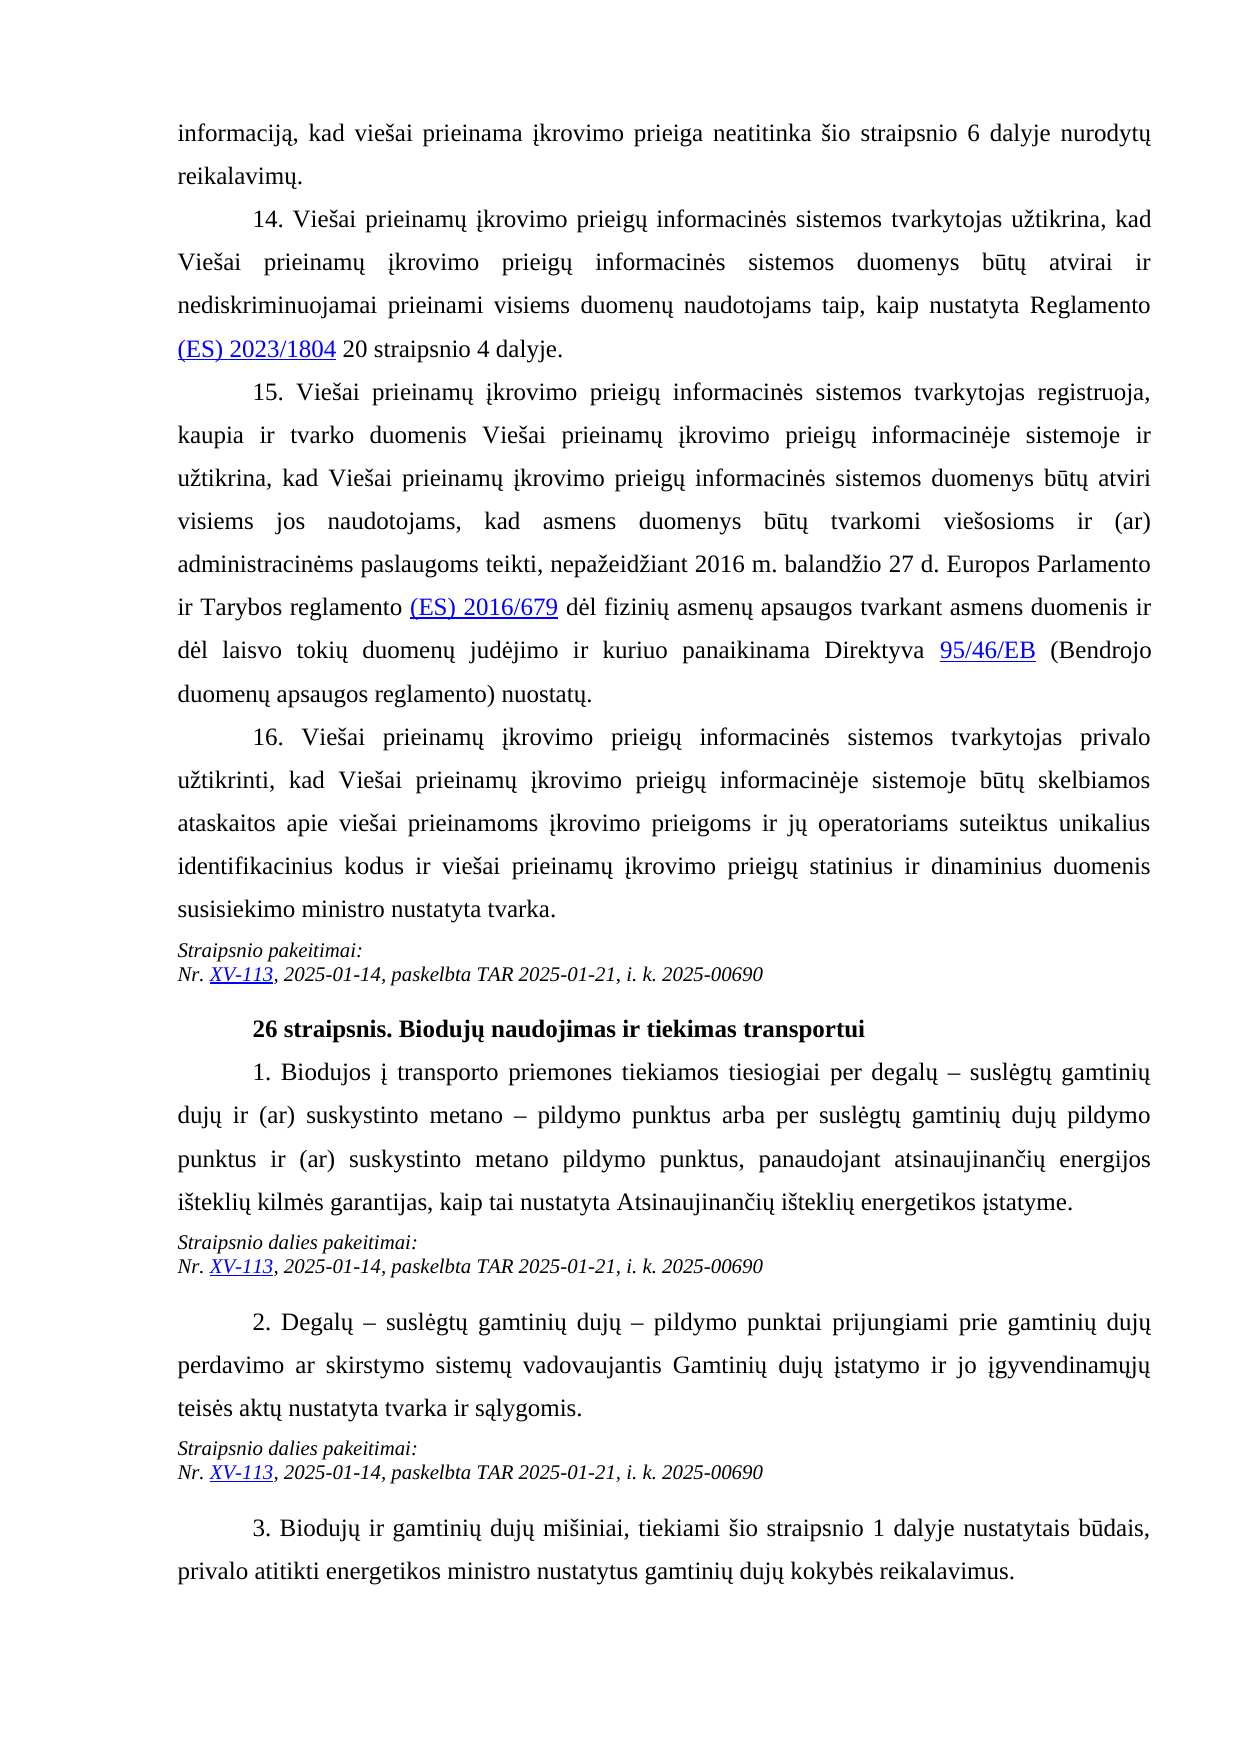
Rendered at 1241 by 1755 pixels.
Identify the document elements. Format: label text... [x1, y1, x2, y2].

text informaciją, kad viešai prieinama įkrovimo prieiga neatitinka šio straipsnio 6 dalyje nurodytų reikalavimų. [177, 118, 1152, 190]
text Straipsnio pakeitimai: [177, 937, 1152, 962]
text 2. Degalų – suslėgtų gamtinių dujų – pildymo punktai prijungiami prie gamtinių dujų perdavimo ar skirstymo sistemų vadovaujantis Gamtinių dujų įstatymo ir jo įgyvendinamųjų teisės aktų nustatyta tvarka ir sąlygomis. [177, 1307, 1152, 1422]
text 1. Biodujos į transporto priemones tiekiamos tiesiogiai per degalų – suslėgtų gamtinių dujų ir (ar) suskystinto metano – pildymo punktus arba per suslėgtų gamtinių dujų pildymo punktus ir (ar) suskystinto metano pildymo punktus, panaudojant atsinaujinančių energijos išteklių kilmės garantijas, kaip tai nustatyta Atsinaujinančių išteklių energetikos įstatyme. [177, 1057, 1152, 1216]
text 26 straipsnis. Biodujų naudojimas ir tiekimas transportui [177, 1014, 1152, 1043]
text Nr. XV-113, 2025-01-14, paskelbta TAR 2025-01-21, i. k. 2025-00690 [177, 962, 1152, 986]
text Nr. XV-113, 2025-01-14, paskelbta TAR 2025-01-21, i. k. 2025-00690 [177, 1460, 1152, 1484]
text 3. Biodujų ir gamtinių dujų mišiniai, tiekiami šio straipsnio 1 dalyje nustatytais būdais, privalo atitikti energetikos ministro nustatytus gamtinių dujų kokybės reikalavimus. [177, 1513, 1152, 1585]
text Nr. XV-113, 2025-01-14, paskelbta TAR 2025-01-21, i. k. 2025-00690 [177, 1254, 1152, 1278]
text Straipsnio dalies pakeitimai: [177, 1436, 1152, 1460]
text Straipsnio dalies pakeitimai: [177, 1230, 1152, 1254]
text 15. Viešai prieinamų įkrovimo prieigų informacinės sistemos tvarkytojas registruoja, kaupia ir tvarko duomenis Viešai prieinamų įkrovimo prieigų informacinėje sistemoje ir užtikrina, kad Viešai prieinamų įkrovimo prieigų informacinės sistemos duomenys būtų atviri visiems jos naudotojams, kad asmens duomenys būtų tvarkomi viešosioms ir (ar) administracinėms paslaugoms teikti, nepažeidžiant 2016 m. balandžio 27 d. Europos Parlamento ir Tarybos reglamento (ES) 2016/679 dėl fizinių asmenų apsaugos tvarkant asmens duomenis ir dėl laisvo tokių duomenų judėjimo ir kuriuo panaikinama Direktyva 95/46/EB (Bendrojo duomenų apsaugos reglamento) nuostatų. [177, 377, 1152, 707]
text 14. Viešai prieinamų įkrovimo prieigų informacinės sistemos tvarkytojas užtikrina, kad Viešai prieinamų įkrovimo prieigų informacinės sistemos duomenys būtų atvirai ir nediskriminuojamai prieinami visiems duomenų naudotojams taip, kaip nustatyta Reglamento (ES) 2023/1804 20 straipsnio 4 dalyje. [177, 204, 1152, 362]
text 16. Viešai prieinamų įkrovimo prieigų informacinės sistemos tvarkytojas privalo užtikrinti, kad Viešai prieinamų įkrovimo prieigų informacinėje sistemoje būtų skelbiamos ataskaitos apie viešai prieinamoms įkrovimo prieigoms ir jų operatoriams suteiktus unikalius identifikacinius kodus ir viešai prieinamų įkrovimo prieigų statinius ir dinaminius duomenis susisiekimo ministro nustatyta tvarka. [177, 722, 1152, 923]
